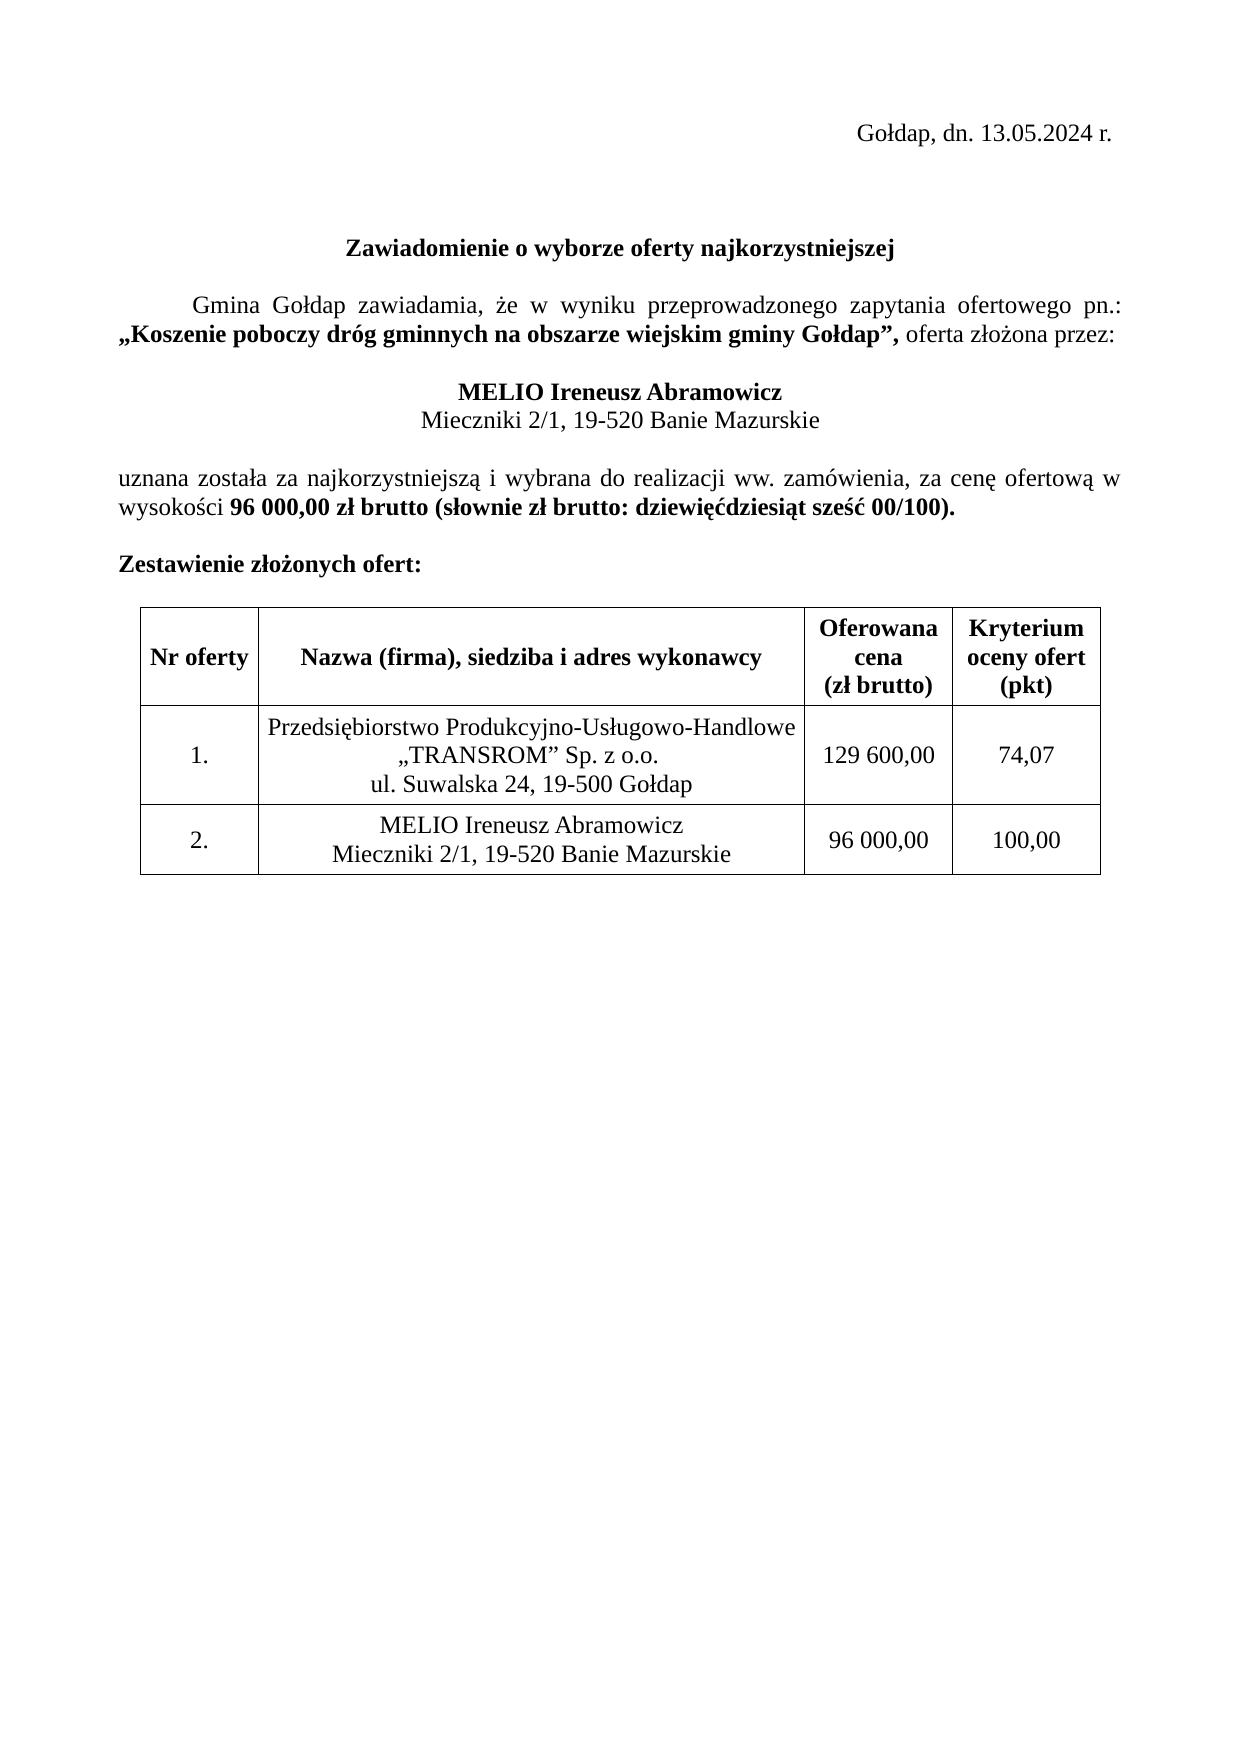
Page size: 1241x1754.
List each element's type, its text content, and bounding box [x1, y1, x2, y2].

table_cell 129 600,00 [805, 706, 952, 804]
table_cell Przedsiębiorstwo Produkcyjno-Usługowo-Handlowe „TRANSROM” Sp. z o.o. ul. Suwalska 24, 19-500 Gołdap [259, 706, 804, 804]
table_header Oferowana cena (zł brutto) [805, 608, 952, 705]
text Mieczniki 2/1, 19-520 Banie Mazurskie [118, 406, 1122, 434]
table_cell 96 000,00 [805, 805, 952, 874]
text MELIO Ireneusz Abramowicz [118, 377, 1122, 406]
table_header Nazwa (firma), siedziba i adres wykonawcy [259, 608, 804, 705]
text uznana została za najkorzystniejszą i wybrana do realizacji ww. zamówienia, za cenę ofertową w wysokości 96 000,00 zł brutto (słownie zł brutto: dziewięćdziesiąt sześć 00/100). [118, 463, 1122, 521]
table_header Nr oferty [141, 608, 258, 705]
table_cell 74,07 [953, 706, 1100, 804]
text Gmina Gołdap zawiadamia, że w wyniku przeprowadzonego zapytania ofertowego pn.: „Koszenie poboczy dróg gminnych na obszarze wiejskim gminy Gołdap”, oferta złożona przez: [118, 291, 1122, 348]
text Zawiadomienie o wyborze oferty najkorzystniejszej [118, 233, 1122, 262]
text Zestawienie złożonych ofert: [118, 549, 1122, 578]
table_cell 1. [141, 706, 258, 804]
table_cell 100,00 [953, 805, 1100, 874]
table_cell 2. [141, 805, 258, 874]
text Gołdap, dn. 13.05.2024 r. [118, 118, 1122, 147]
table_cell MELIO Ireneusz Abramowicz Mieczniki 2/1, 19-520 Banie Mazurskie [259, 805, 804, 874]
table_header Kryterium oceny ofert (pkt) [953, 608, 1100, 705]
